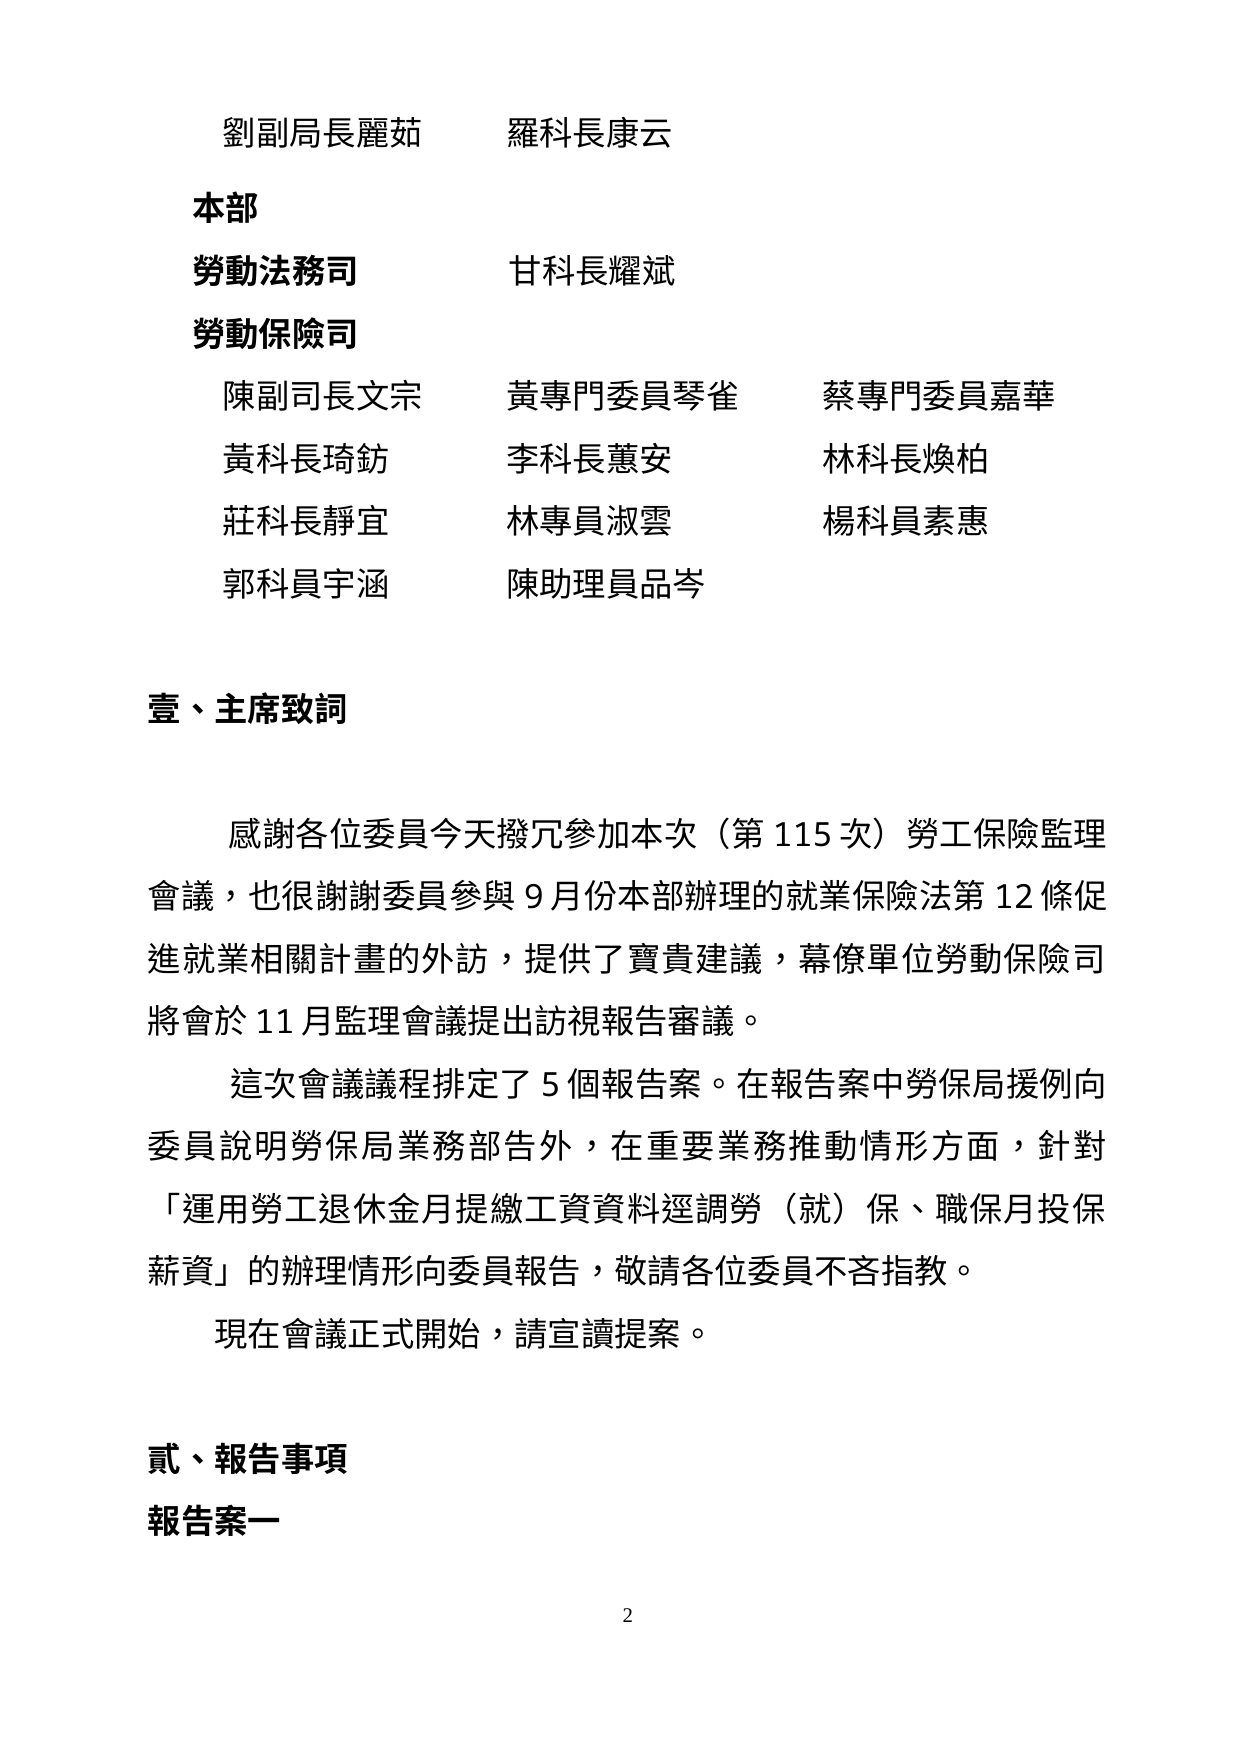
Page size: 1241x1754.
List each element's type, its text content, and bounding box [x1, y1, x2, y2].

text 劉副局長麗茹 羅科長康云 [223, 89, 1172, 151]
text 勞動保險司 [148, 290, 1172, 353]
text 這次會議議程排定了5個報告案。在報告案中勞保局援例向委員說明勞保局業務部告外，在重要業務推動情形方面，針對「運用勞工退休金月提繳工資資料逕調勞（就）保、職保月投保薪資」的辦理情形向委員報告，敬請各位委員不吝指教。 [148, 1040, 1107, 1290]
text 現在會議正式開始，請宣讀提案。 [148, 1290, 1107, 1353]
text 壹、主席致詞 [148, 665, 1107, 728]
text 莊科長靜宜 林專員淑雲 楊科員素惠 [223, 478, 1172, 540]
text 報告案一 [148, 1478, 1107, 1540]
text 郭科員宇涵 陳助理員品岑 [223, 540, 1172, 603]
text 勞動法務司 甘科長耀斌 [148, 227, 1172, 290]
text 陳副司長文宗 黃專門委員琴雀 蔡專門委員嘉華 [223, 353, 1172, 415]
text 本部 [148, 164, 1172, 227]
text 感謝各位委員今天撥冗參加本次（第115次）勞工保險監理會議，也很謝謝委員參與9月份本部辦理的就業保險法第12條促進就業相關計畫的外訪，提供了寶貴建議，幕僚單位勞動保險司將會於11月監理會議提出訪視報告審議。 [148, 790, 1107, 1040]
text 貳、報告事項 [148, 1415, 1107, 1478]
text 黃科長琦鈁 李科長蕙安 林科長煥柏 [223, 415, 1172, 478]
